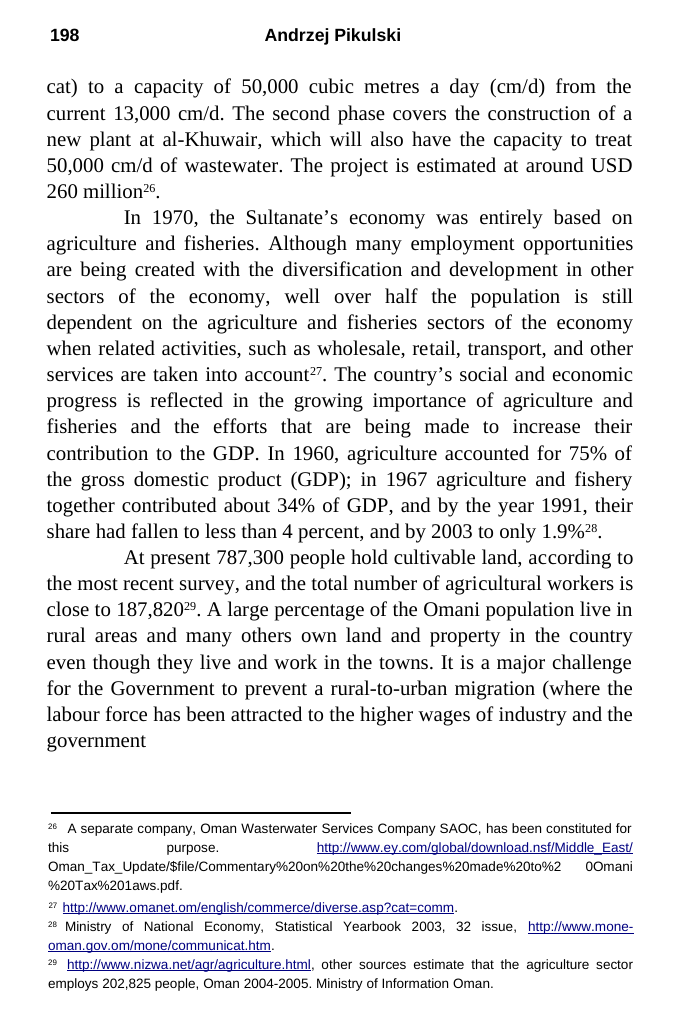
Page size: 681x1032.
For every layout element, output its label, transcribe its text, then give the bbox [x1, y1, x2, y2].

text 26 A separate company, Oman Wasterwater Services Company SAOC, has been constituted for this purpose. http://www.ey.com/global/download.nsf/Middle_East/ Oman_Tax_Update/$file/Commentary%20on%20the%20changes%20made%20to%2 0Omani%20Tax%201aws.pdf. [48, 820, 633, 893]
text 28 Ministry of National Economy, Statistical Yearbook 2003, 32 issue, http://www.mone- oman.gov.om/mone/communicat.htm. [48, 919, 633, 953]
text At present 787,300 people hold cultivable land, ac­cording to the most recent survey, and the total number of agri­cultural workers is close to 187,82029. A large percentage of the Omani population live in rural areas and many others own land and property in the country even though they live and work in the towns. It is a major challenge for the Government to prevent a rural-to-urban migration (where the labour force has been attracted to the higher wages of industry and the government [46, 545, 633, 752]
text 27 http://www.omanet.om/english/commerce/diverse.asp?cat=comm. [48, 900, 633, 915]
text In 1970, the Sultanate’s economy was entirely based on agriculture and fisheries. Although many employment opportu­nities are being created with the diversification and develop­ment in other sectors of the economy, well over half the popu­lation is still dependent on the agriculture and fisheries sectors of the economy when related activities, such as wholesale, re­tail, transport, and other services are taken into account27. The country’s social and economic progress is reflected in the growing importance of agriculture and fisheries and the efforts that are being made to increase their contribution to the GDP. In 1960, agriculture accounted for 75% of the gross domestic product (GDP); in 1967 agriculture and fishery together con­tributed about 34% of GDP, and by the year 1991, their share had fallen to less than 4 percent, and by 2003 to only 1.9%28. [46, 205, 633, 543]
text Andrzej Pikulski [264, 24, 416, 45]
text cat) to a capacity of 50,000 cubic metres a day (cm/d) from the current 13,000 cm/d. The second phase covers the construction of a new plant at al-Khuwair, which will also have the capacity to treat 50,000 cm/d of wastewater. The project is estimated at around USD 260 million26. [46, 74, 633, 203]
text 198 [50, 25, 85, 45]
text 29 http://www.nizwa.net/agr/agriculture.html, other sources estimate that the agriculture sector employs 202,825 people, Oman 2004-2005. Ministry of Information Oman. [48, 957, 633, 991]
